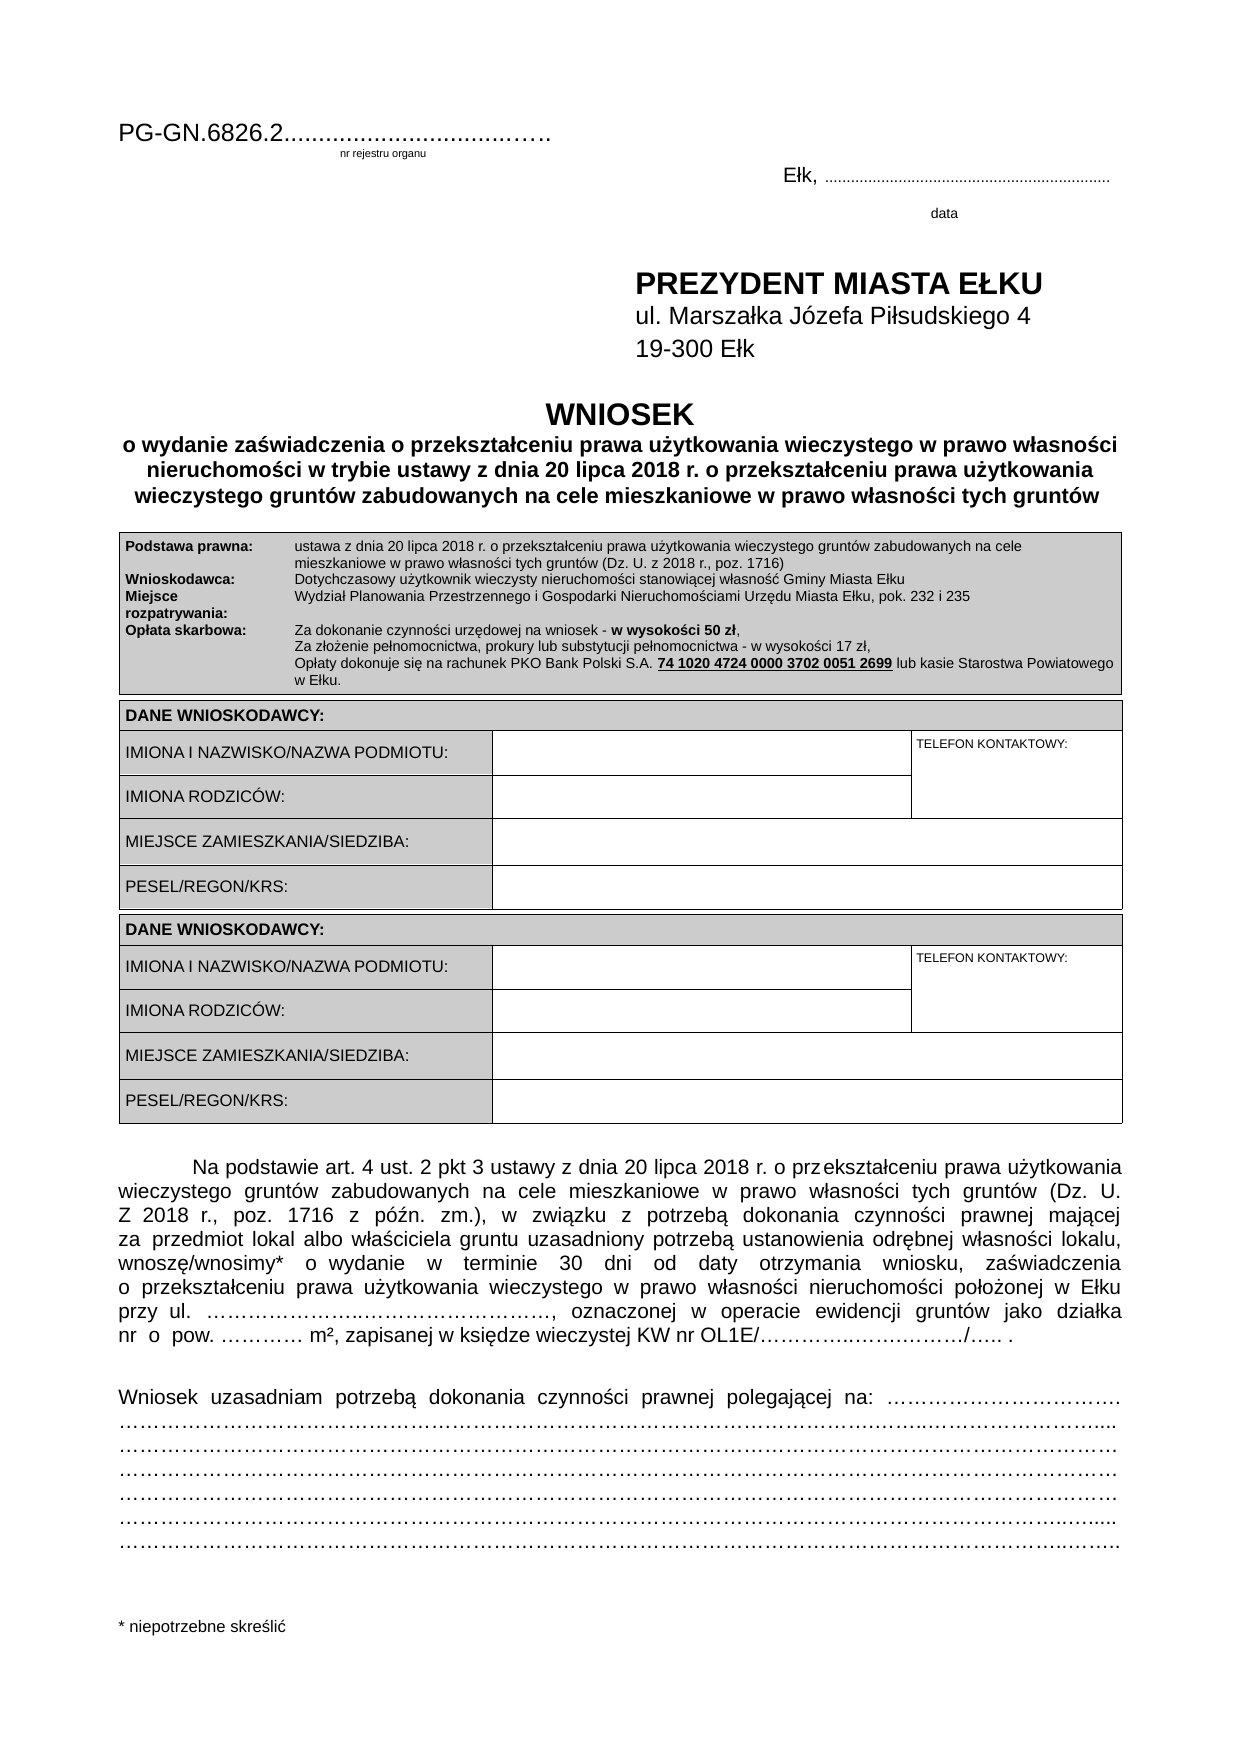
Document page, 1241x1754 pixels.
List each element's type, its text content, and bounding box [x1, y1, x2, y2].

table_cell pesel/regon/krs: [120, 1080, 492, 1123]
table_header dane wnioskodawcy: [120, 701, 1122, 730]
text Wniosek uzasadniam potrzebą dokonania czynności prawnej polegającej na: …………………………….……………………………………………………………………………………………….……..……………………....………………………………………………………………………………………………………………………………………………………………………………………………………………………………………………………………………………………………………………………………………………………………………………………………………………………………………………………………………………………………………………………..….....………………………………………………………………………………………………………………………..…….. [118, 1385, 1122, 1552]
table_cell [493, 1033, 1122, 1079]
table_header Podstawa prawna: Wnioskodawca: Miejsce rozpatrywania: Opłata skarbowa: [120, 533, 289, 694]
table_cell Telefon kontaktowy: [912, 731, 1122, 818]
table_cell imiona rodziców: [120, 990, 492, 1032]
text ul. Marszałka Józefa Piłsudskiego 4 [118, 301, 1122, 330]
table_cell pesel/regon/krs: [120, 866, 492, 908]
table_cell imiona rodziców: [120, 776, 492, 818]
table_cell [493, 990, 911, 1032]
table_cell [493, 866, 1122, 908]
text 19-300 Ełk [118, 334, 1122, 363]
text WNIOSEK [118, 396, 1122, 432]
table_cell [493, 1080, 1122, 1123]
table_cell [493, 776, 911, 818]
table_cell [493, 731, 911, 774]
table_cell Telefon kontaktowy: [912, 946, 1122, 1032]
table_header dane wnioskodawcy: [120, 915, 1122, 945]
table_cell miejsce zamieszkania/siedziba: [120, 1033, 492, 1079]
table_cell [493, 819, 1122, 864]
text PREZYDENT MIASTA EŁKU [118, 264, 1122, 301]
text Na podstawie art. 4 ust. 2 pkt 3 ustawy z dnia 20 lipca 2018 r. o przekształceniu prawa użytkowania wieczystego gruntów zabudowanych na cele mieszkaniowe w prawo własności tych gruntów (Dz. U. Z 2018 r., poz. 1716 z późn. zm.), w związku z potrzebą dokonania czynności prawnej mającej za przedmiot lokal albo właściciela gruntu uzasadniony potrzebą ustanowienia odrębnej własności lokalu, wnoszę/wnosimy* o wydanie w terminie 30 dni od daty otrzymania wniosku, zaświadczenia o przekształceniu prawa użytkowania wieczystego w prawo własności nieruchomości położonej w Ełku przy ul. …………………..………………………, oznaczonej w operacie ewidencji gruntów jako działka nr o pow. ………… m², zapisanej w księdze wieczystej KW nr OL1E/…………..…….………/….. . [118, 1155, 1122, 1346]
text Ełk, .................................................................. [118, 159, 1122, 188]
table_cell imiona i nazwisko/nazwa podmiotu: [120, 731, 492, 774]
text data [118, 188, 1122, 226]
text PG-GN.6826.2.................................….. [118, 118, 1122, 147]
table_cell imiona i nazwisko/nazwa podmiotu: [120, 946, 492, 989]
text o wydanie zaświadczenia o przekształceniu prawa użytkowania wieczystego w prawo własności nieruchomości w trybie ustawy z dnia 20 lipca 2018 r. o przekształceniu prawa użytkowania wieczystego gruntów zabudowanych na cele mieszkaniowe w prawo własności tych gruntów [118, 432, 1122, 508]
table_cell miejsce zamieszkania/siedziba: [120, 819, 492, 864]
table_cell [493, 946, 911, 989]
text nr rejestru organu [118, 147, 1122, 159]
table_header ustawa z dnia 20 lipca 2018 r. o przekształceniu prawa użytkowania wieczystego gruntów zabudowanych na cele mieszkaniowe w prawo własności tych gruntów (Dz. U. z 2018 r., poz. 1716) Dotychczasowy użytkownik wieczysty nieruchomości stanowiącej własność Gminy Miasta Ełku Wydział Planowania Przestrzennego i Gospodarki Nieruchomościami Urzędu Miasta Ełku, pok. 232 i 235 Za dokonanie czynności urzędowej na wniosek - w wysokości 50 zł, Za złożenie pełnomocnictwa, prokury lub substytucji pełnomocnictwa - w wysokości 17 zł, Opłaty dokonuje się na rachunek PKO Bank Polski S.A. 74 1020 4724 0000 3702 0051 2699 lub kasie Starostwa Powiatowego w Ełku. [289, 533, 1121, 694]
